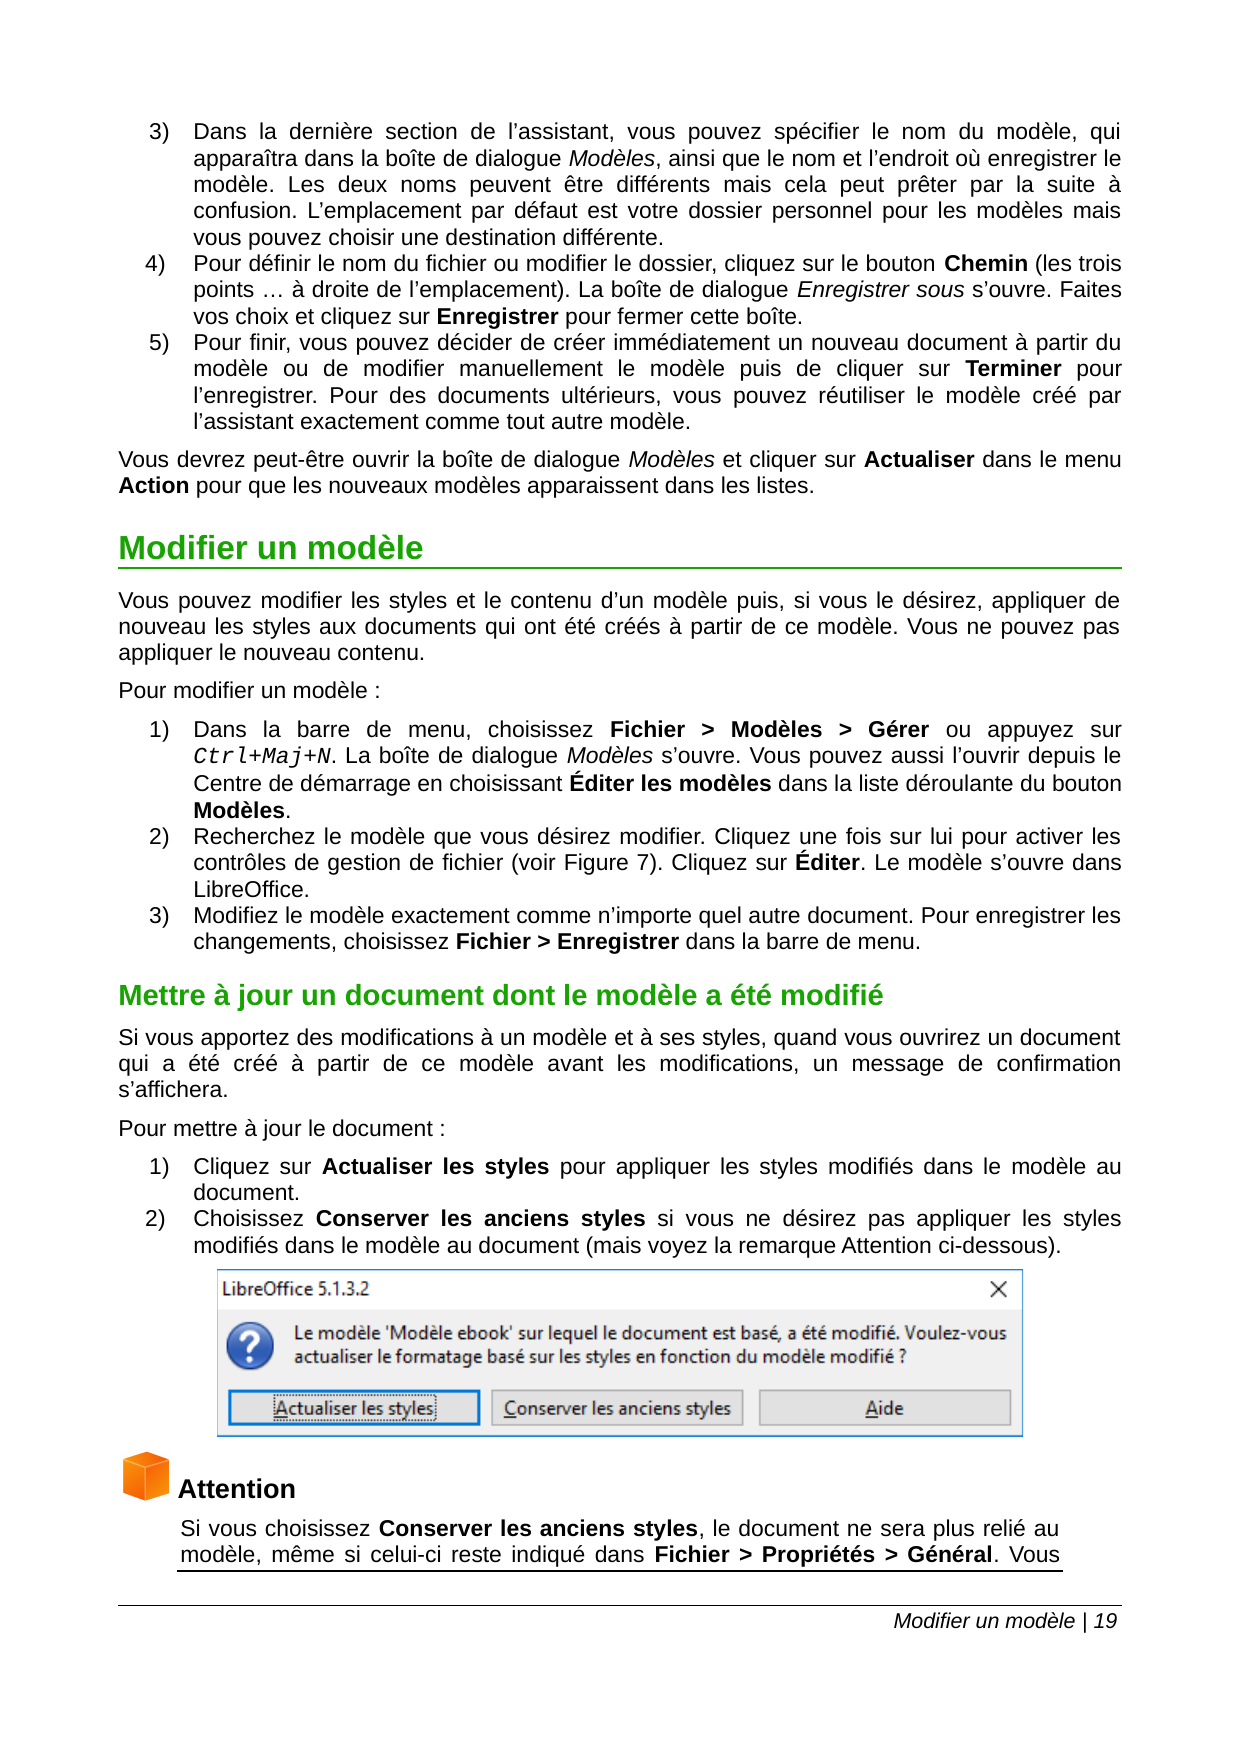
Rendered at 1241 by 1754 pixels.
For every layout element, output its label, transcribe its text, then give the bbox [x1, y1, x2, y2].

subtitle Attention [118, 1449, 1122, 1504]
text Si vous apportez des modifications à un modèle et à ses styles, quand vous ouvrirez un document qui a été créé à partir de ce modèle avant les modifications, un message de confirmation s’affichera. [118, 1024, 1122, 1103]
picture [119, 1449, 173, 1503]
list Pour définir le nom du fichier ou modifier le dossier, cliquez sur le bouton Chemin (les trois points … à droite de l’emplacement). La boîte de dialogue Enregistrer sous s’ouvre. Faites vos choix et cliquez sur Enregistrer pour fermer cette boîte. [165, 250, 1122, 329]
text Vous devrez peut-être ouvrir la boîte de dialogue Modèles et cliquer sur Actualiser dans le menu Action pour que les nouveaux modèles apparaissent dans les listes. [118, 446, 1122, 499]
text Si vous choisissez Conserver les anciens styles, le document ne sera plus relié au modèle, même si celui-ci reste indiqué dans Fichier > Propriétés > Général. Vous [177, 1511, 1063, 1570]
list Modifiez le modèle exactement comme n’importe quel autre document. Pour enregistrer les changements, choisissez Fichier > Enregistrer dans la barre de menu. [169, 902, 1122, 955]
picture [217, 1269, 1024, 1437]
subtitle Modifier un modèle [118, 528, 1122, 567]
list Cliquez sur Actualiser les styles pour appliquer les styles modifiés dans le modèle au document. [169, 1153, 1122, 1205]
text Vous pouvez modifier les styles et le contenu d’un modèle puis, si vous le désirez, appliquer de nouveau les styles aux documents qui ont été créés à partir de ce modèle. Vous ne pouvez pas appliquer le nouveau contenu. [118, 587, 1122, 666]
list Recherchez le modèle que vous désirez modifier. Cliquez une fois sur lui pour activer les contrôles de gestion de fichier (voir Figure 7). Cliquez sur Éditer. Le modèle s’ouvre dans LibreOffice. [169, 823, 1122, 902]
list Dans la barre de menu, choisissez Fichier > Modèles > Gérer ou appuyez sur Ctrl+Maj+N. La boîte de dialogue Modèles s’ouvre. Vous pouvez aussi l’ouvrir depuis le Centre de démarrage en choisissant Éditer les modèles dans la liste déroulante du bouton Modèles. [169, 716, 1122, 823]
text Pour mettre à jour le document : [118, 1114, 1122, 1141]
text Pour modifier un modèle : [118, 677, 1122, 704]
list Dans la dernière section de l’assistant, vous pouvez spécifier le nom du modèle, qui apparaîtra dans la boîte de dialogue Modèles, ainsi que le nom et l’endroit où enregistrer le modèle. Les deux noms peuvent être différents mais cela peut prêter par la suite à confusion. L’emplacement par défaut est votre dossier personnel pour les modèles mais vous pouvez choisir une destination différente. [169, 118, 1122, 250]
list Choisissez Conserver les anciens styles si vous ne désirez pas appliquer les styles modifiés dans le modèle au document (mais voyez la remarque Attention ci-dessous). [165, 1205, 1122, 1258]
subtitle Mettre à jour un document dont le modèle a été modifié [118, 978, 1122, 1012]
list Pour finir, vous pouvez décider de créer immédiatement un nouveau document à partir du modèle ou de modifier manuellement le modèle puis de cliquer sur Terminer pour l’enregistrer. Pour des documents ultérieurs, vous pouvez réutiliser le modèle créé par l’assistant exactement comme tout autre modèle. [169, 329, 1122, 434]
